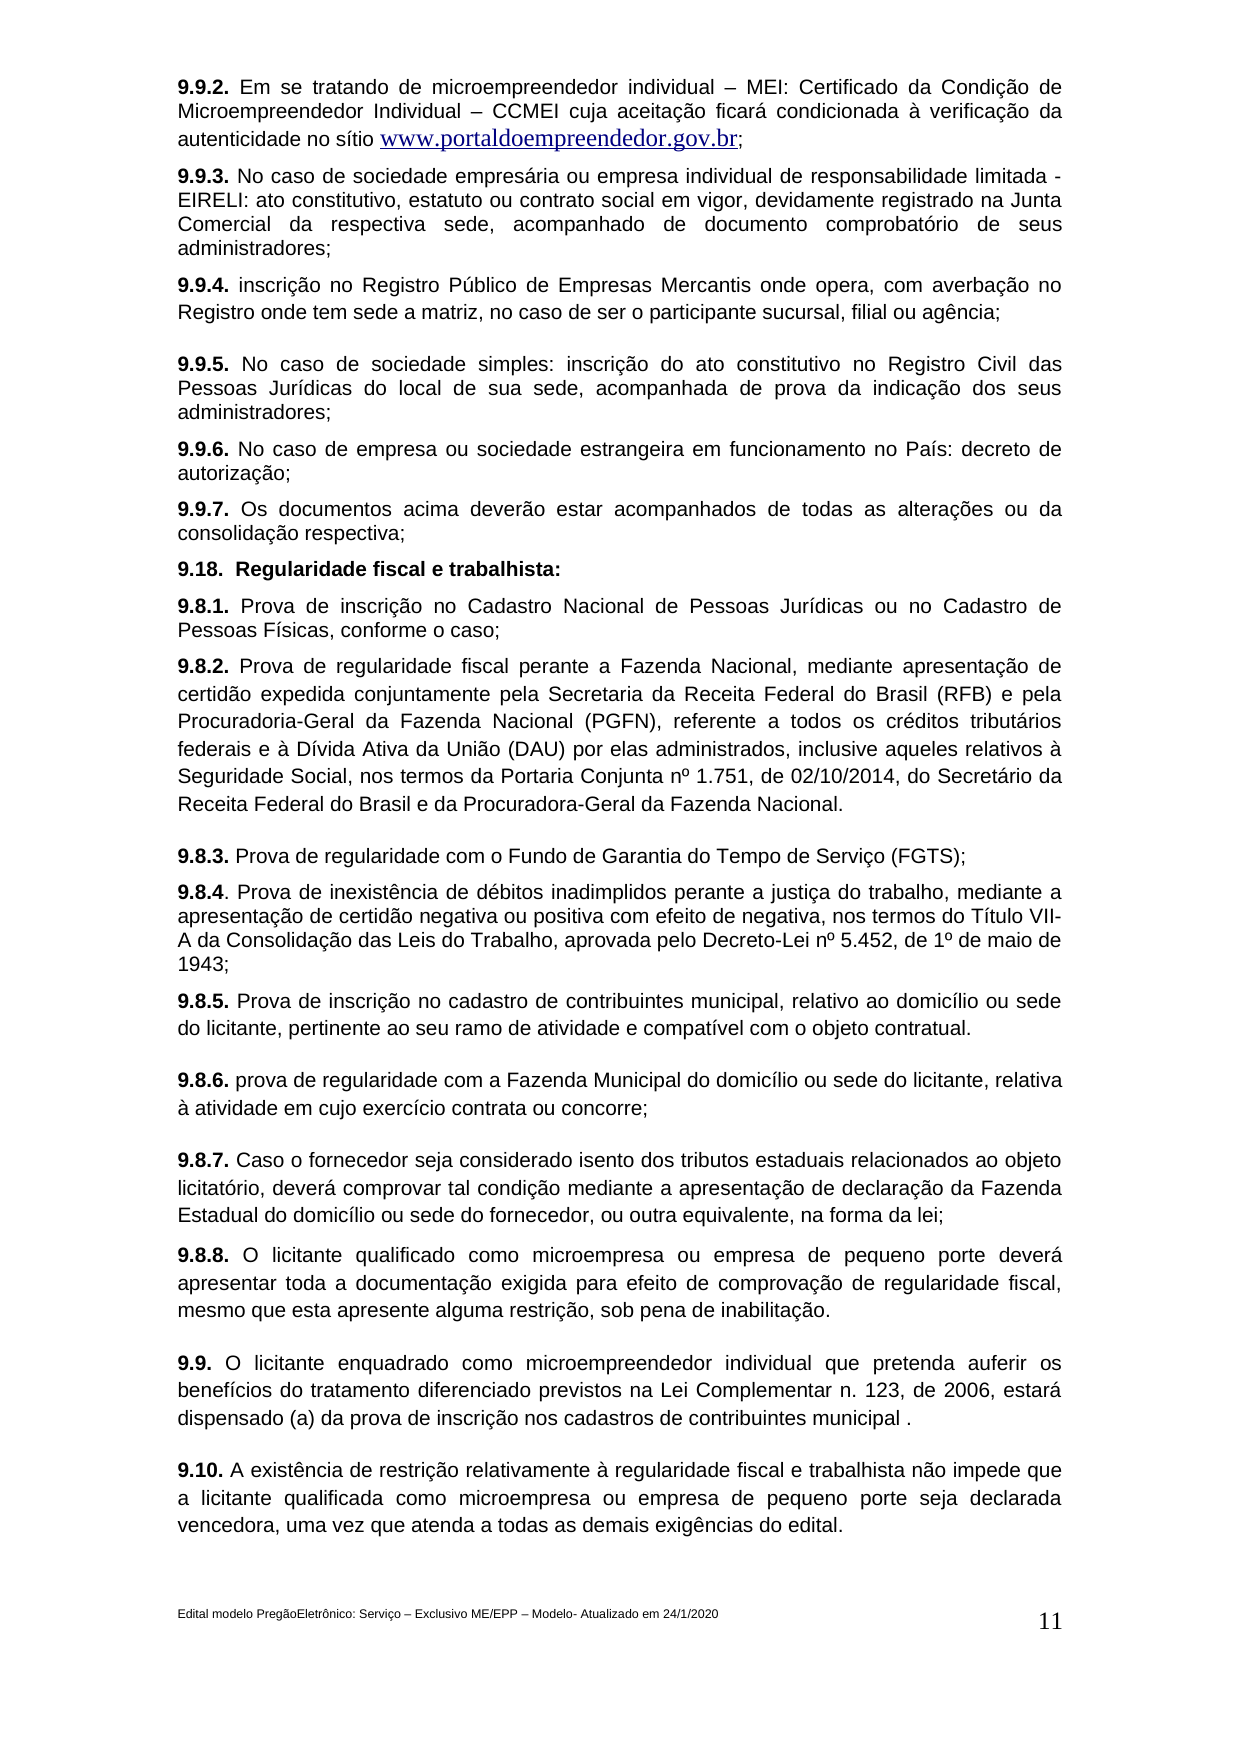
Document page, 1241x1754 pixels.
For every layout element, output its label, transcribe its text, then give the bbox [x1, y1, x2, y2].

text 9.8.1. Prova de inscrição no Cadastro Nacional de Pessoas Jurídicas ou no Cadastro de Pessoas Físicas, conforme o caso; [177, 593, 1063, 641]
list 9.10. A existência de restrição relativamente à regularidade fiscal e trabalhista não impede que a licitante qualificada como microempresa ou empresa de pequeno porte seja declarada vencedora, uma vez que atenda a todas as demais exigências do edital. [177, 1458, 1063, 1537]
text 9.18. Regularidade fiscal e trabalhista: [177, 557, 1063, 581]
text 9.8.6. prova de regularidade com a Fazenda Municipal do domicílio ou sede do licitante, relativa à atividade em cujo exercício contrata ou concorre; [177, 1068, 1063, 1120]
text 9.9.6. No caso de empresa ou sociedade estrangeira em funcionamento no País: decreto de autorização; [177, 437, 1063, 484]
text 9.9.3. No caso de sociedade empresária ou empresa individual de responsabilidade limitada - EIRELI: ato constitutivo, estatuto ou contrato social em vigor, devidamente registrado na Junta Comercial da respectiva sede, acompanhado de documento comprobatório de seus administradores; [177, 164, 1063, 260]
text 9.9. O licitante enquadrado como microempreendedor individual que pretenda auferir os benefícios do tratamento diferenciado previstos na Lei Complementar n. 123, de 2006, estará dispensado (a) da prova de inscrição nos cadastros de contribuintes municipal . [177, 1351, 1063, 1429]
text 9.8.2. Prova de regularidade fiscal perante a Fazenda Nacional, mediante apresentação de certidão expedida conjuntamente pela Secretaria da Receita Federal do Brasil (RFB) e pela Procuradoria-Geral da Fazenda Nacional (PGFN), referente a todos os créditos tributários federais e à Dívida Ativa da União (DAU) por elas administrados, inclusive aqueles relativos à Seguridade Social, nos termos da Portaria Conjunta nº 1.751, de 02/10/2014, do Secretário da Receita Federal do Brasil e da Procuradora-Geral da Fazenda Nacional. [177, 654, 1063, 815]
text 9.8.5. Prova de inscrição no cadastro de contribuintes municipal, relativo ao domicílio ou sede do licitante, pertinente ao seu ramo de atividade e compatível com o objeto contratual. [177, 988, 1063, 1040]
text 9.8.3. Prova de regularidade com o Fundo de Garantia do Tempo de Serviço (FGTS); [177, 844, 1063, 868]
text 9.8.4. Prova de inexistência de débitos inadimplidos perante a justiça do trabalho, mediante a apresentação de certidão negativa ou positiva com efeito de negativa, nos termos do Título VII-A da Consolidação das Leis do Trabalho, aprovada pelo Decreto-Lei nº 5.452, de 1º de maio de 1943; [177, 880, 1063, 976]
list 9.9.4. inscrição no Registro Público de Empresas Mercantis onde opera, com averbação no Registro onde tem sede a matriz, no caso de ser o participante sucursal, filial ou agência; [177, 272, 1063, 324]
text 9.8.7. Caso o fornecedor seja considerado isento dos tributos estaduais relacionados ao objeto licitatório, deverá comprovar tal condição mediante a apresentação de declaração da Fazenda Estadual do domicílio ou sede do fornecedor, ou outra equivalente, na forma da lei; [177, 1148, 1063, 1227]
text 9.9.2. Em se tratando de microempreendedor individual – MEI: Certificado da Condição de Microempreendedor Individual – CCMEI cuja aceitação ficará condicionada à verificação da autenticidade no sítio www.portaldoempreendedor.gov.br; [177, 75, 1063, 152]
text 9.8.8. O licitante qualificado como microempresa ou empresa de pequeno porte deverá apresentar toda a documentação exigida para efeito de comprovação de regularidade fiscal, mesmo que esta apresente alguma restrição, sob pena de inabilitação. [177, 1243, 1063, 1322]
text 9.9.5. No caso de sociedade simples: inscrição do ato constitutivo no Registro Civil das Pessoas Jurídicas do local de sua sede, acompanhada de prova da indicação dos seus administradores; [177, 352, 1063, 424]
text 9.9.7. Os documentos acima deverão estar acompanhados de todas as alterações ou da consolidação respectiva; [177, 497, 1063, 545]
